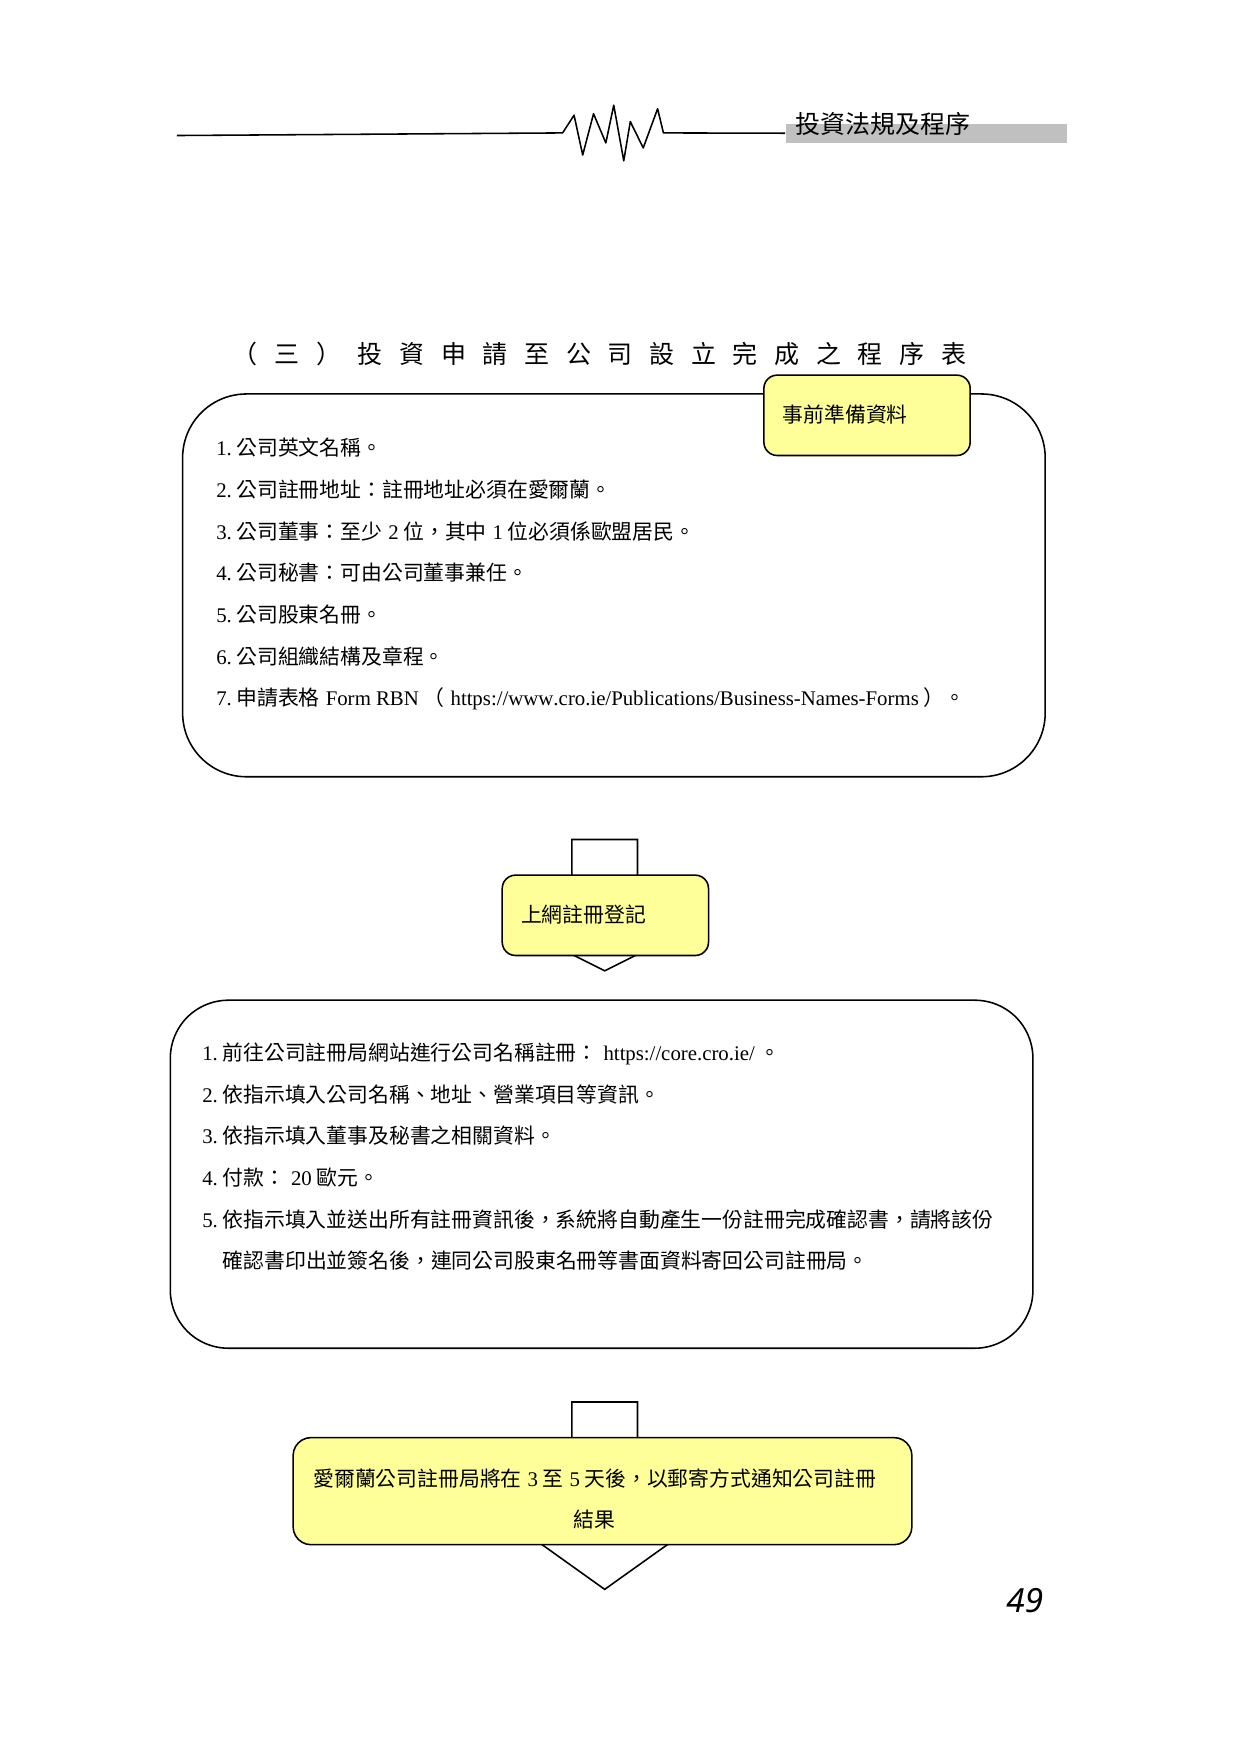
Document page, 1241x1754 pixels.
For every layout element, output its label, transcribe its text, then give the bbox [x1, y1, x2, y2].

text （三）投資申請至公司設立完成之程序表 [207, 313, 1058, 375]
